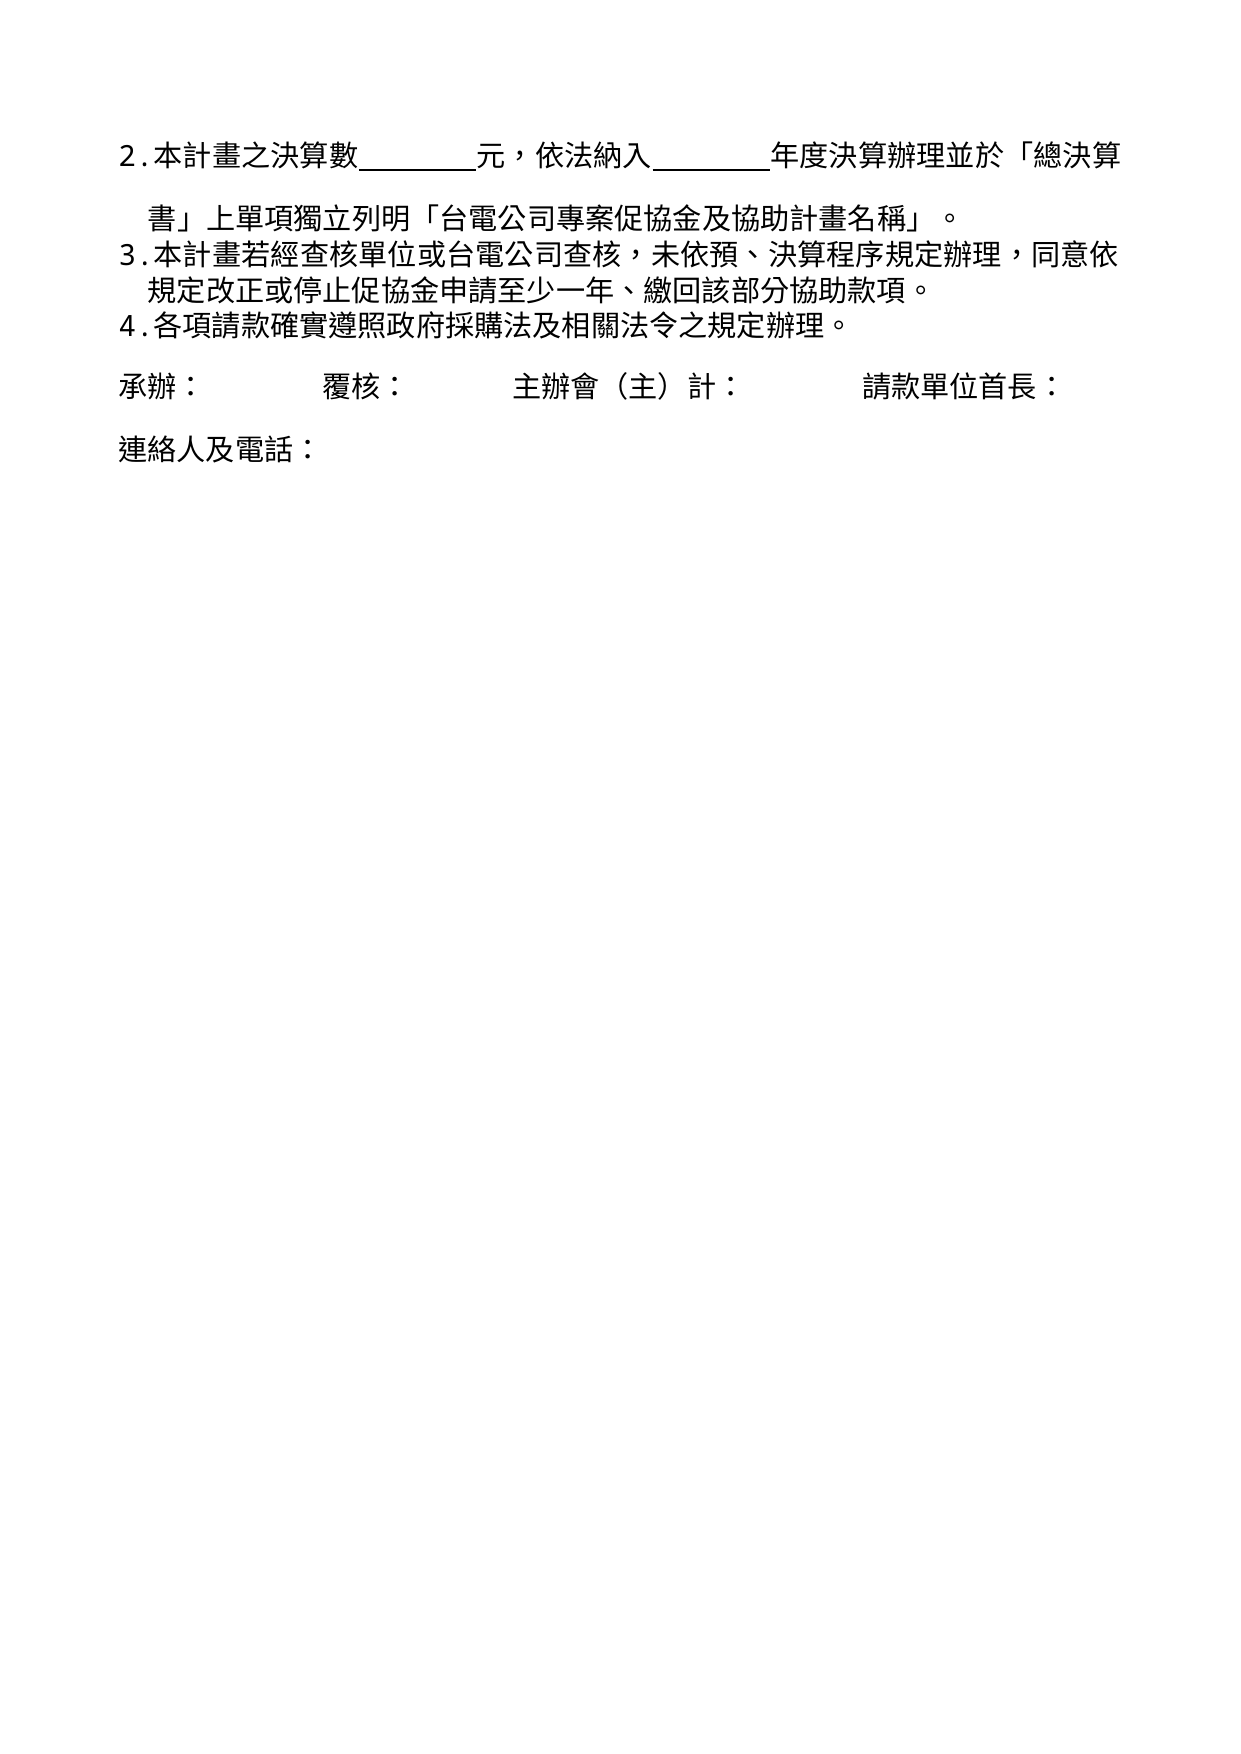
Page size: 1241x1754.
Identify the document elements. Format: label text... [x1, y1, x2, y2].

text 3.本計畫若經查核單位或台電公司查核，未依預、決算程序規定辦理，同意依規定改正或停止促協金申請至少一年、繳回該部分協助款項。 [118, 237, 1122, 308]
text 2.本計畫之決算數 元，依法納入 年度決算辦理並於「總決算書」上單項獨立列明「台電公司專案促協金及協助計畫名稱」。 [118, 112, 1122, 237]
text 承辦： 覆核： 主辦會（主）計： 請款單位首長： [118, 343, 1122, 406]
text 4.各項請款確實遵照政府採購法及相關法令之規定辦理。 [118, 308, 1152, 343]
text 連絡人及電話： [118, 406, 1122, 468]
